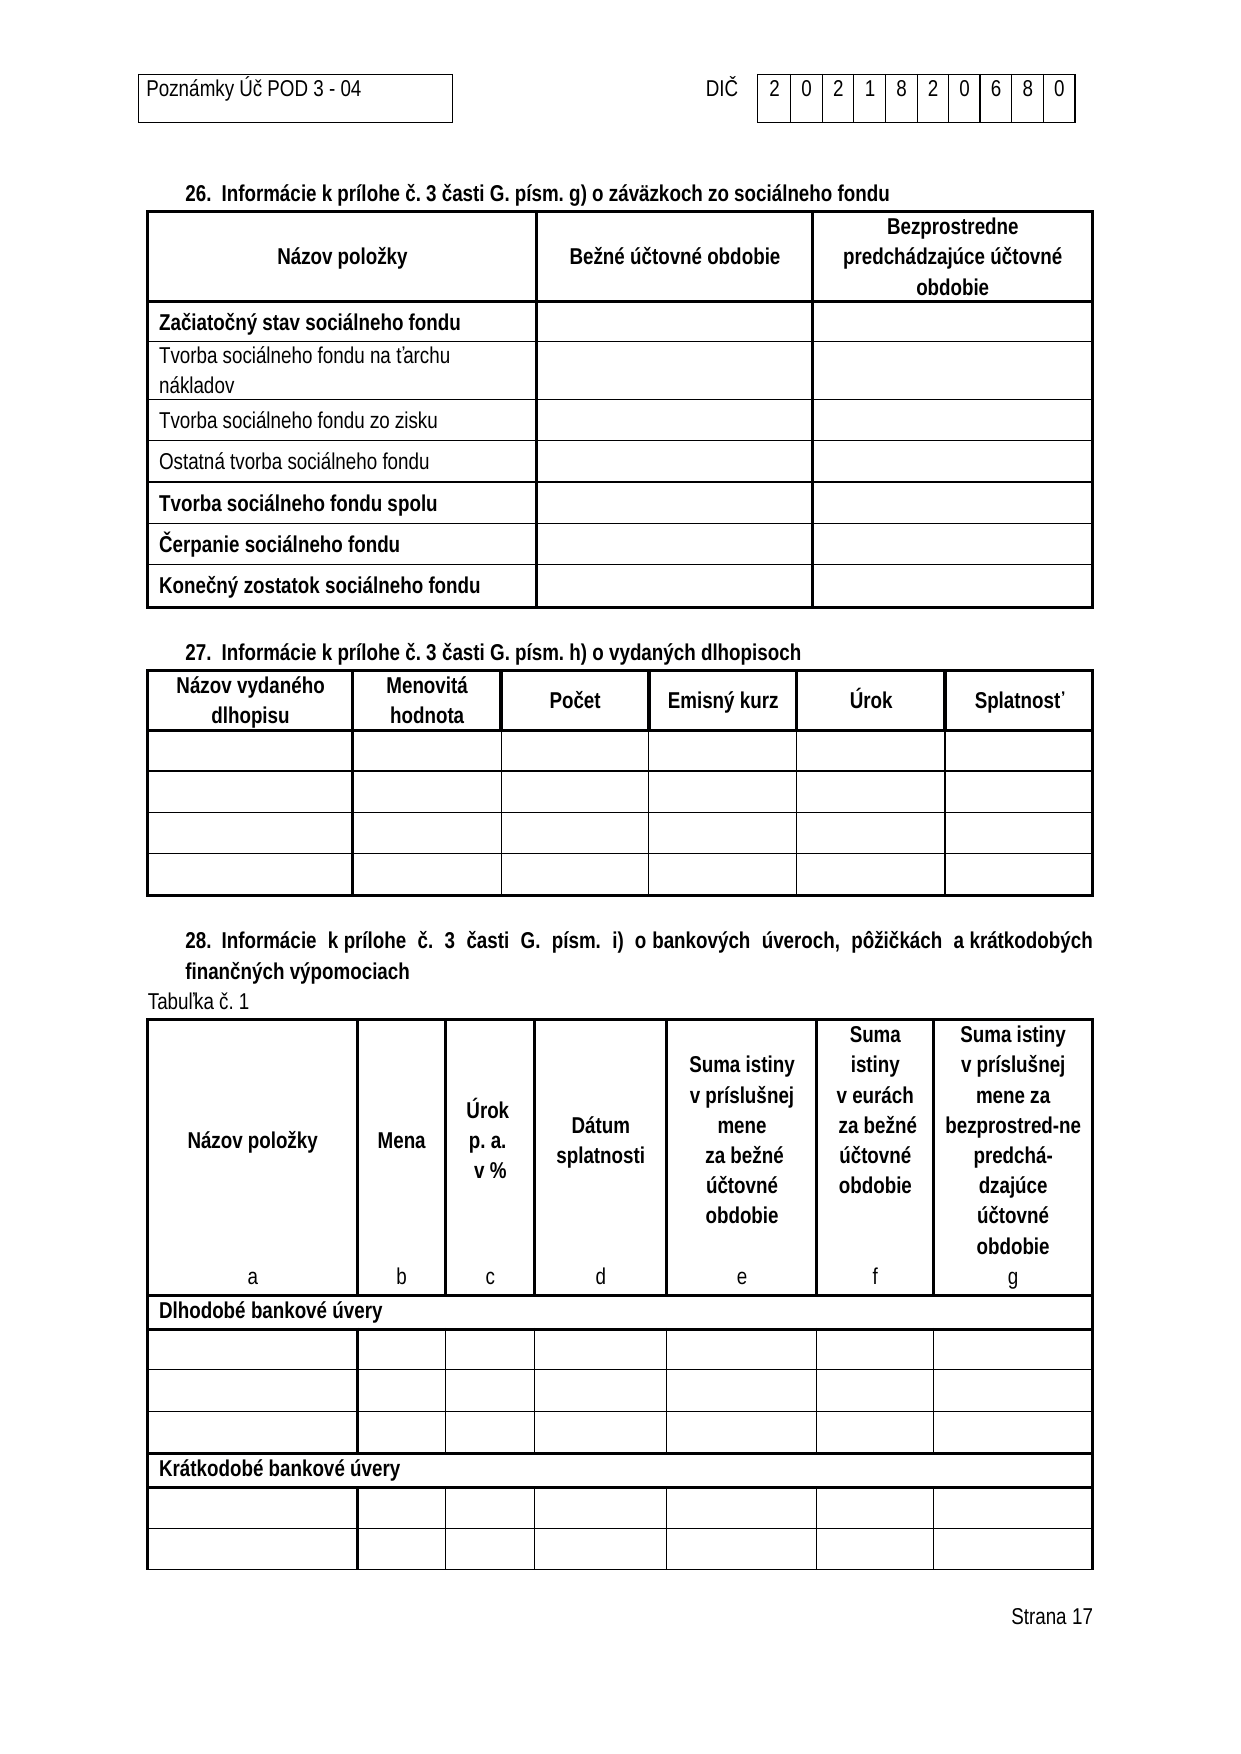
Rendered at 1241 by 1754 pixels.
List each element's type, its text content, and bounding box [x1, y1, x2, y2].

table_cell Čerpanie sociálneho fondu [149, 524, 535, 564]
table_cell [149, 854, 351, 894]
table_header Suma istiny v príslušnej mene za bezprostred-ne predchá-dzajúce účtovné obdobie [935, 1021, 1091, 1259]
table_cell [354, 732, 501, 770]
table_cell [149, 1370, 356, 1411]
table_cell [946, 813, 1091, 853]
table_cell [538, 342, 811, 399]
table_cell [649, 772, 796, 811]
table_cell [817, 1489, 933, 1528]
table_header Suma istiny v príslušnej mene za bežné účtovné obdobie [668, 1021, 815, 1259]
table_cell [535, 1489, 666, 1528]
table_header Názov položky [149, 1021, 356, 1259]
table_cell [814, 303, 1091, 341]
table_cell [446, 1489, 534, 1528]
table_cell [797, 854, 944, 894]
table_cell [814, 400, 1091, 440]
table_cell [797, 813, 944, 853]
table_cell [354, 772, 501, 811]
table_cell Konečný zostatok sociálneho fondu [149, 565, 535, 606]
table_header Splatnosť [947, 672, 1091, 729]
table_cell a [149, 1259, 356, 1293]
table_cell [149, 1529, 356, 1569]
table_cell [814, 483, 1091, 523]
table_cell [817, 1370, 933, 1411]
table_header Emisný kurz [651, 672, 795, 729]
table_cell d [536, 1259, 665, 1293]
table_cell [354, 854, 501, 894]
table_cell [446, 1412, 534, 1452]
table_cell [149, 1489, 356, 1528]
table_cell [535, 1412, 666, 1452]
table_cell [946, 854, 1091, 894]
text Tabuľka č. 1 [148, 988, 1093, 1014]
table_cell [934, 1331, 1091, 1369]
table_cell c [447, 1259, 533, 1293]
table_header Suma istiny v eurách za bežné účtovné obdobie [818, 1021, 932, 1259]
table_cell [817, 1529, 933, 1569]
table_cell [797, 732, 944, 770]
table_header Mena [359, 1021, 444, 1259]
table_cell [667, 1331, 816, 1369]
table_cell [149, 1412, 356, 1452]
table_cell [667, 1489, 816, 1528]
title Informácie k prílohe č. 3 časti G. písm. i) o bankových úveroch, pôžičkách a krátkodobých finančných výpomociach [185, 927, 1093, 984]
table_header Bežné účtovné obdobie [538, 213, 811, 300]
table_cell [817, 1331, 933, 1369]
table_cell [502, 772, 648, 811]
table_cell [814, 524, 1091, 564]
title Informácie k prílohe č. 3 časti G. písm. h) o vydaných dlhopisoch [185, 639, 1093, 665]
table_cell Krátkodobé bankové úvery [149, 1455, 1091, 1486]
table_cell [359, 1331, 445, 1369]
table_cell [502, 732, 648, 770]
table_cell [538, 565, 811, 606]
table_cell [934, 1412, 1091, 1452]
table_cell [649, 854, 796, 894]
table_cell [538, 483, 811, 523]
table_cell [535, 1529, 666, 1569]
table_cell Dlhodobé bankové úvery [149, 1297, 1091, 1328]
table_header Dátum splatnosti [536, 1021, 665, 1259]
table_cell Tvorba sociálneho fondu na ťarchu nákladov [149, 342, 535, 399]
table_header Bezprostredne predchádzajúce účtovné obdobie [814, 213, 1091, 300]
table_header Názov vydaného dlhopisu [149, 672, 351, 729]
table_cell [502, 854, 648, 894]
table_cell [814, 441, 1091, 481]
table_cell [538, 400, 811, 440]
table_cell [446, 1529, 534, 1569]
table_cell [538, 303, 811, 341]
table_cell b [359, 1259, 444, 1293]
table_cell [667, 1370, 816, 1411]
table_cell [446, 1370, 534, 1411]
table_cell [934, 1370, 1091, 1411]
table_cell [667, 1412, 816, 1452]
table_cell [149, 772, 351, 811]
table_cell [359, 1489, 445, 1528]
table_cell [817, 1412, 933, 1452]
table_cell [149, 1331, 356, 1369]
table_cell [535, 1370, 666, 1411]
table_cell [946, 732, 1091, 770]
table_header Počet [503, 672, 647, 729]
table_cell Tvorba sociálneho fondu zo zisku [149, 400, 535, 440]
table_header Menovitá hodnota [354, 672, 499, 729]
table_cell [502, 813, 648, 853]
table_cell f [818, 1259, 932, 1293]
table_cell Tvorba sociálneho fondu spolu [149, 483, 535, 523]
table_cell [538, 524, 811, 564]
table_cell [814, 565, 1091, 606]
table_cell [814, 342, 1091, 399]
table_cell [359, 1370, 445, 1411]
table_cell [359, 1529, 445, 1569]
table_header Úrok [798, 672, 943, 729]
table_cell [149, 813, 351, 853]
table_header Úrok p. a. v % [447, 1021, 533, 1259]
table_cell [359, 1412, 445, 1452]
table_cell g [935, 1259, 1091, 1293]
table_cell [446, 1331, 534, 1369]
table_cell [538, 441, 811, 481]
table_cell [797, 772, 944, 811]
title Informácie k prílohe č. 3 časti G. písm. g) o záväzkoch zo sociálneho fondu [185, 180, 1093, 206]
table_cell [667, 1529, 816, 1569]
table_cell e [668, 1259, 815, 1293]
table_cell [649, 732, 796, 770]
table_cell [149, 732, 351, 770]
table_cell [649, 813, 796, 853]
table_cell [934, 1489, 1091, 1528]
table_cell [354, 813, 501, 853]
table_cell Začiatočný stav sociálneho fondu [149, 303, 535, 341]
table_cell Ostatná tvorba sociálneho fondu [149, 441, 535, 481]
table_cell [934, 1529, 1091, 1569]
table_cell [946, 772, 1091, 811]
table_cell [535, 1331, 666, 1369]
table_header Názov položky [149, 213, 535, 300]
